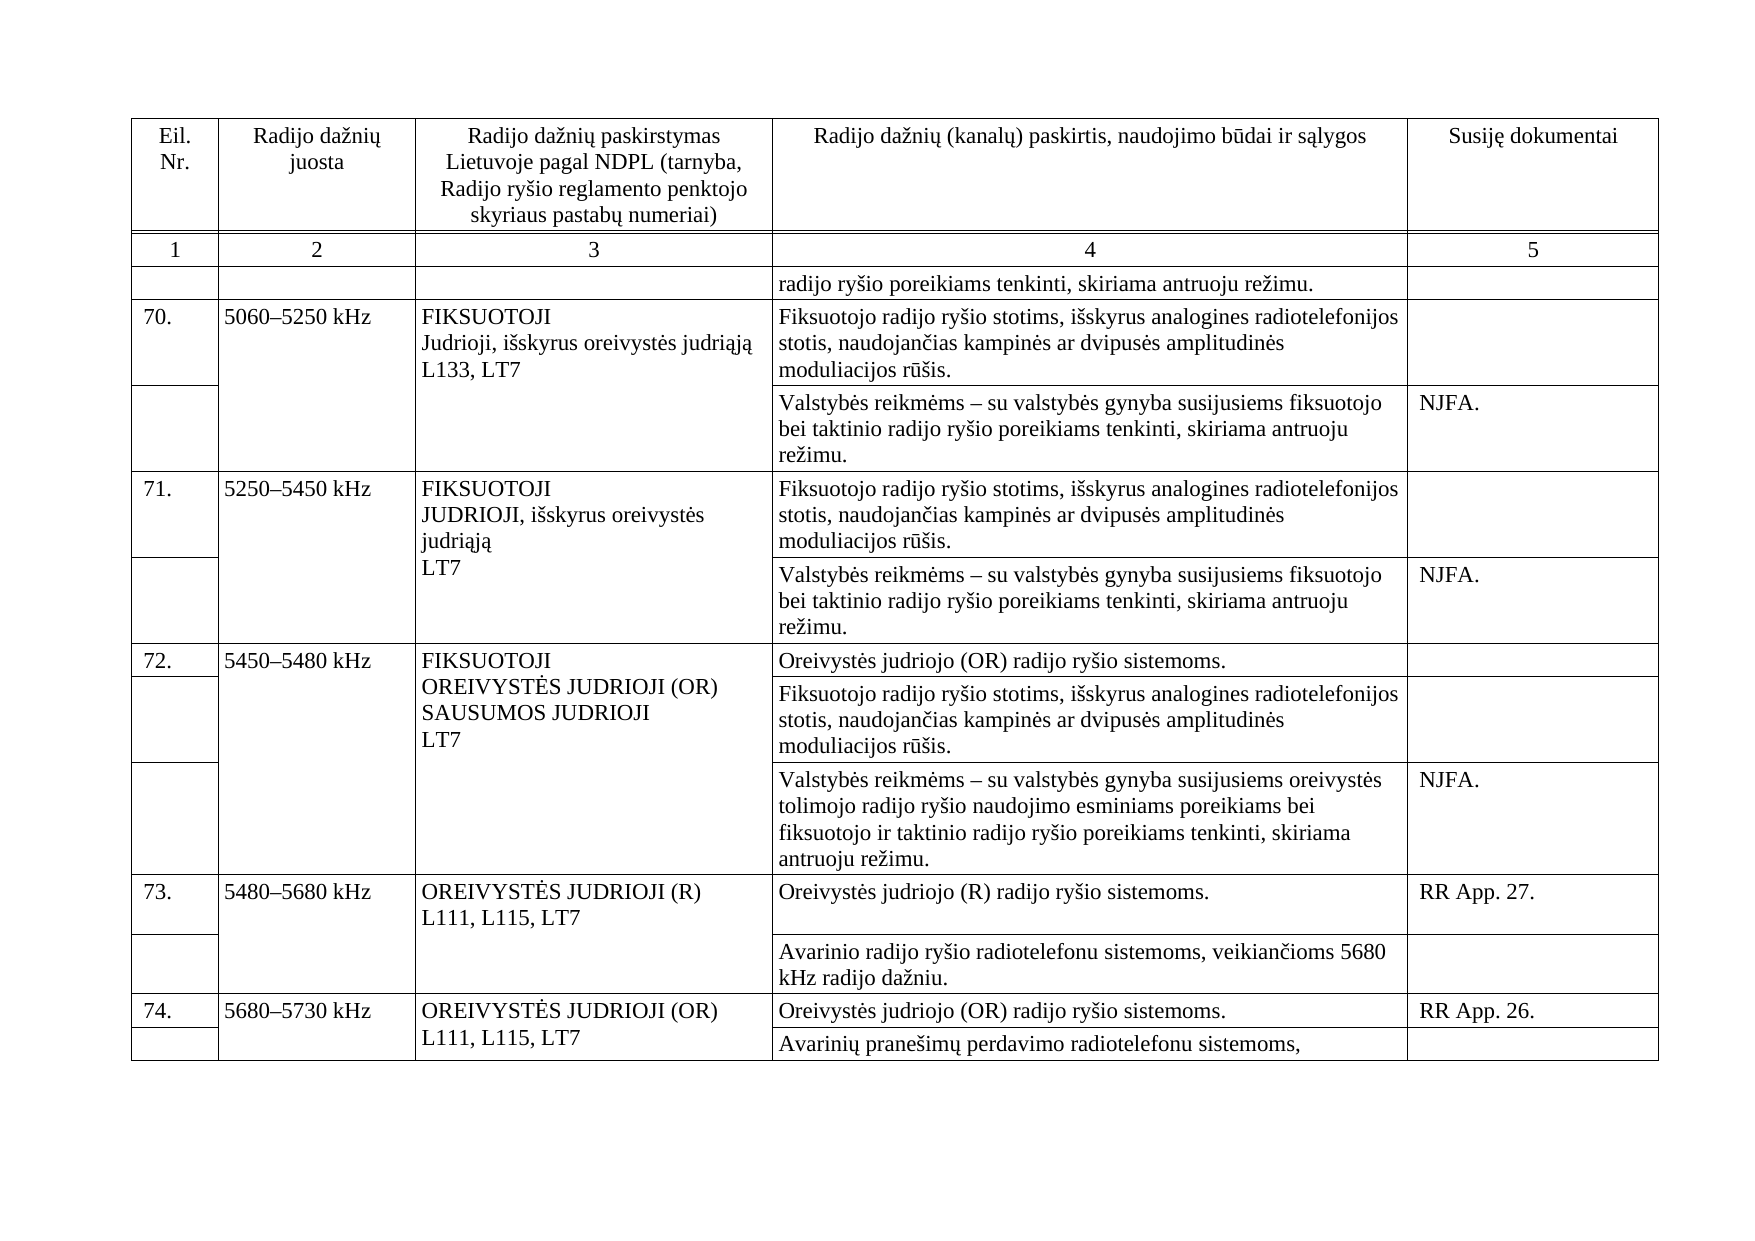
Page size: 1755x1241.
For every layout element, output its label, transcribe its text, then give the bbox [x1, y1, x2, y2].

table_cell [1408, 935, 1658, 993]
table_header Eil. Nr. [132, 119, 218, 230]
table_cell Valstybės reikmėms – su valstybės gynyba susijusiems fiksuotojo bei taktinio radijo ryšio poreikiams tenkinti, skiriama antruoju režimu. [773, 386, 1407, 471]
table_cell 74. [132, 994, 218, 1027]
table_cell Avarinių pranešimų perdavimo radiotelefonu sistemoms, [773, 1028, 1407, 1060]
table_cell 70. [132, 300, 218, 385]
table_cell [1408, 644, 1658, 676]
table_cell 71. [132, 472, 218, 557]
table_cell Oreivystės judriojo (OR) radijo ryšio sistemoms. [773, 644, 1407, 676]
table_cell [1408, 1028, 1658, 1060]
table_header Radijo dažnių juosta [219, 119, 415, 230]
table_header Susiję dokumentai [1408, 119, 1658, 230]
table_cell Fiksuotojo radijo ryšio stotims, išskyrus analogines radiotelefonijos stotis, naudojančias kampinės ar dvipusės amplitudinės moduliacijos rūšis. [773, 300, 1407, 385]
table_cell 2 [219, 234, 415, 266]
table_cell 5250–5450 kHz [219, 472, 415, 643]
table_cell 72. [132, 644, 218, 676]
table_cell [132, 558, 218, 643]
table_cell Avarinio radijo ryšio radiotelefonu sistemoms, veikiančioms 5680 kHz radijo dažniu. [773, 935, 1407, 993]
table_cell RR App. 26. [1408, 994, 1658, 1027]
table_cell 5680–5730 kHz [219, 994, 415, 1060]
table_header Radijo dažnių (kanalų) paskirtis, naudojimo būdai ir sąlygos [773, 119, 1407, 230]
table_header Radijo dažnių paskirstymas Lietuvoje pagal NDPL (tarnyba, Radijo ryšio reglamento penktojo skyriaus pastabų numeriai) [416, 119, 772, 230]
table_cell [1408, 267, 1658, 299]
table_cell FIKSUOTOJI Judrioji, išskyrus oreivystės judriąją L133, LT7 [416, 300, 772, 471]
table_cell RR App. 27. [1408, 875, 1658, 934]
table_cell 5 [1408, 234, 1658, 266]
table_cell [416, 267, 772, 299]
table_cell 5480–5680 kHz [219, 875, 415, 993]
table_cell Oreivystės judriojo (R) radijo ryšio sistemoms. [773, 875, 1407, 934]
table_cell [1408, 677, 1658, 762]
table_cell [132, 935, 218, 993]
table_cell NJFA. [1408, 558, 1658, 643]
table_cell 1 [132, 234, 218, 266]
table_cell [1408, 300, 1658, 385]
table_cell radijo ryšio poreikiams tenkinti, skiriama antruoju režimu. [773, 267, 1407, 299]
table_cell 73. [132, 875, 218, 934]
table_cell Valstybės reikmėms – su valstybės gynyba susijusiems fiksuotojo bei taktinio radijo ryšio poreikiams tenkinti, skiriama antruoju režimu. [773, 558, 1407, 643]
table_cell 5450–5480 kHz [219, 644, 415, 874]
table_cell [219, 267, 415, 299]
table_cell FIKSUOTOJI OREIVYSTĖS JUDRIOJI (OR) SAUSUMOS JUDRIOJI LT7 [416, 644, 772, 874]
table_cell Fiksuotojo radijo ryšio stotims, išskyrus analogines radiotelefonijos stotis, naudojančias kampinės ar dvipusės amplitudinės moduliacijos rūšis. [773, 472, 1407, 557]
table_cell [132, 677, 218, 762]
table_cell Fiksuotojo radijo ryšio stotims, išskyrus analogines radiotelefonijos stotis, naudojančias kampinės ar dvipusės amplitudinės moduliacijos rūšis. [773, 677, 1407, 762]
table_cell Valstybės reikmėms – su valstybės gynyba susijusiems oreivystės tolimojo radijo ryšio naudojimo esminiams poreikiams bei fiksuotojo ir taktinio radijo ryšio poreikiams tenkinti, skiriama antruoju režimu. [773, 763, 1407, 874]
table_cell [1408, 472, 1658, 557]
table_cell FIKSUOTOJI JUDRIOJI, išskyrus oreivystės judriąją LT7 [416, 472, 772, 643]
table_cell [132, 267, 218, 299]
table_cell [132, 763, 218, 874]
table_cell 4 [773, 234, 1407, 266]
table_cell NJFA. [1408, 386, 1658, 471]
table_cell [132, 1028, 218, 1060]
table_cell OREIVYSTĖS JUDRIOJI (OR) L111, L115, LT7 [416, 994, 772, 1060]
table_cell 3 [416, 234, 772, 266]
table_cell 5060–5250 kHz [219, 300, 415, 471]
table_cell NJFA. [1408, 763, 1658, 874]
table_cell Oreivystės judriojo (OR) radijo ryšio sistemoms. [773, 994, 1407, 1027]
table_cell [132, 386, 218, 471]
table_cell OREIVYSTĖS JUDRIOJI (R) L111, L115, LT7 [416, 875, 772, 993]
